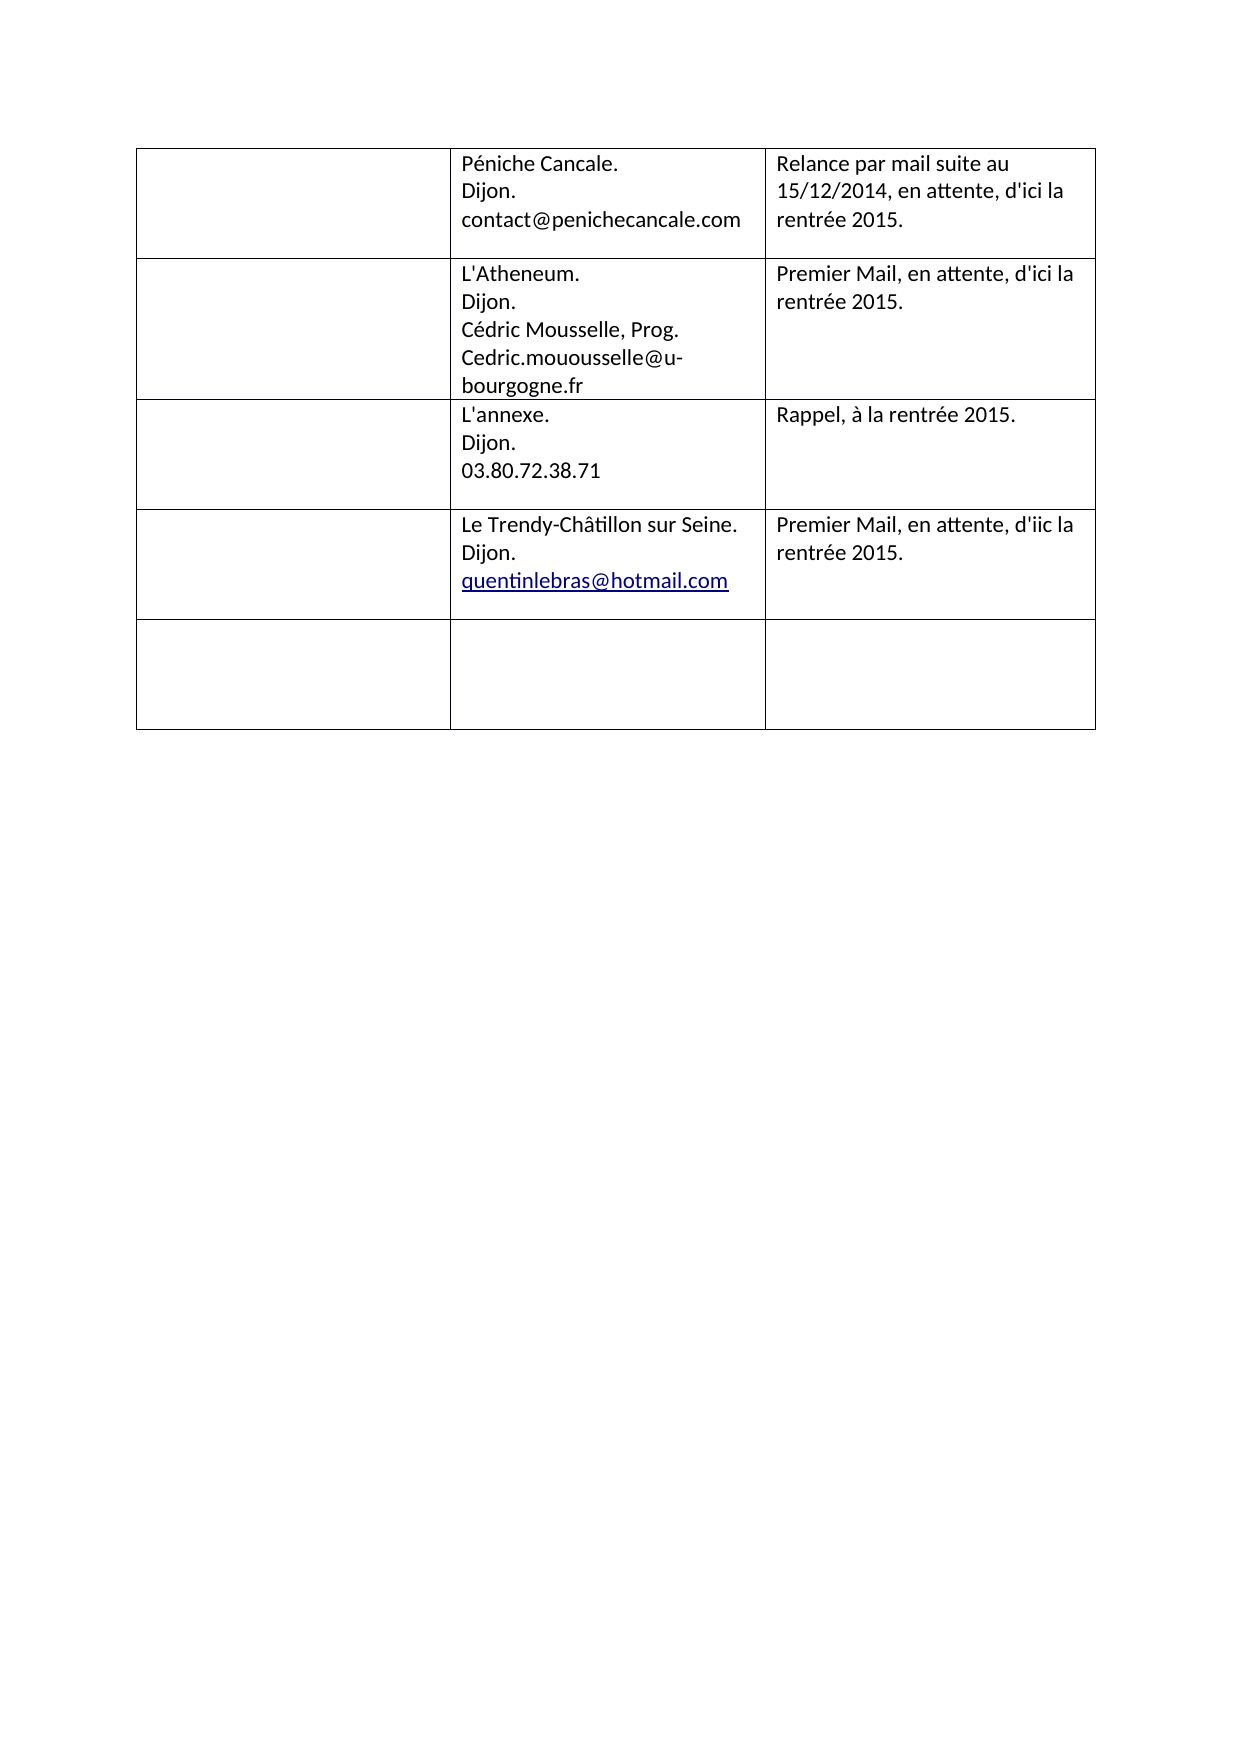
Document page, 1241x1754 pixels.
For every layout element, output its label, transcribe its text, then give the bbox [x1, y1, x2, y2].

table_cell Premier Mail, en attente, d'ici la rentrée 2015. [766, 259, 1095, 399]
table_cell Relance par mail suite au 15/12/2014, en attente, d'ici la rentrée 2015. [766, 149, 1095, 258]
table_cell L'Atheneum. Dijon. Cédric Mousselle, Prog. Cedric.mouousselle@u-bourgogne.fr [451, 259, 765, 399]
table_cell Le Trendy-Châtillon sur Seine. Dijon. quentinlebras@hotmail.com [451, 510, 765, 619]
table_cell [137, 259, 450, 399]
table_cell Rappel, à la rentrée 2015. [766, 400, 1095, 509]
table_cell Premier Mail, en attente, d'iic la rentrée 2015. [766, 510, 1095, 619]
table_cell [766, 620, 1095, 729]
table_cell L'annexe. Dijon. 03.80.72.38.71 [451, 400, 765, 509]
table_cell [451, 620, 765, 729]
table_cell [137, 510, 450, 619]
table_cell [137, 400, 450, 509]
table_cell Péniche Cancale. Dijon. contact@penichecancale.com [451, 149, 765, 258]
table_cell [137, 149, 450, 258]
table_cell [137, 620, 450, 729]
